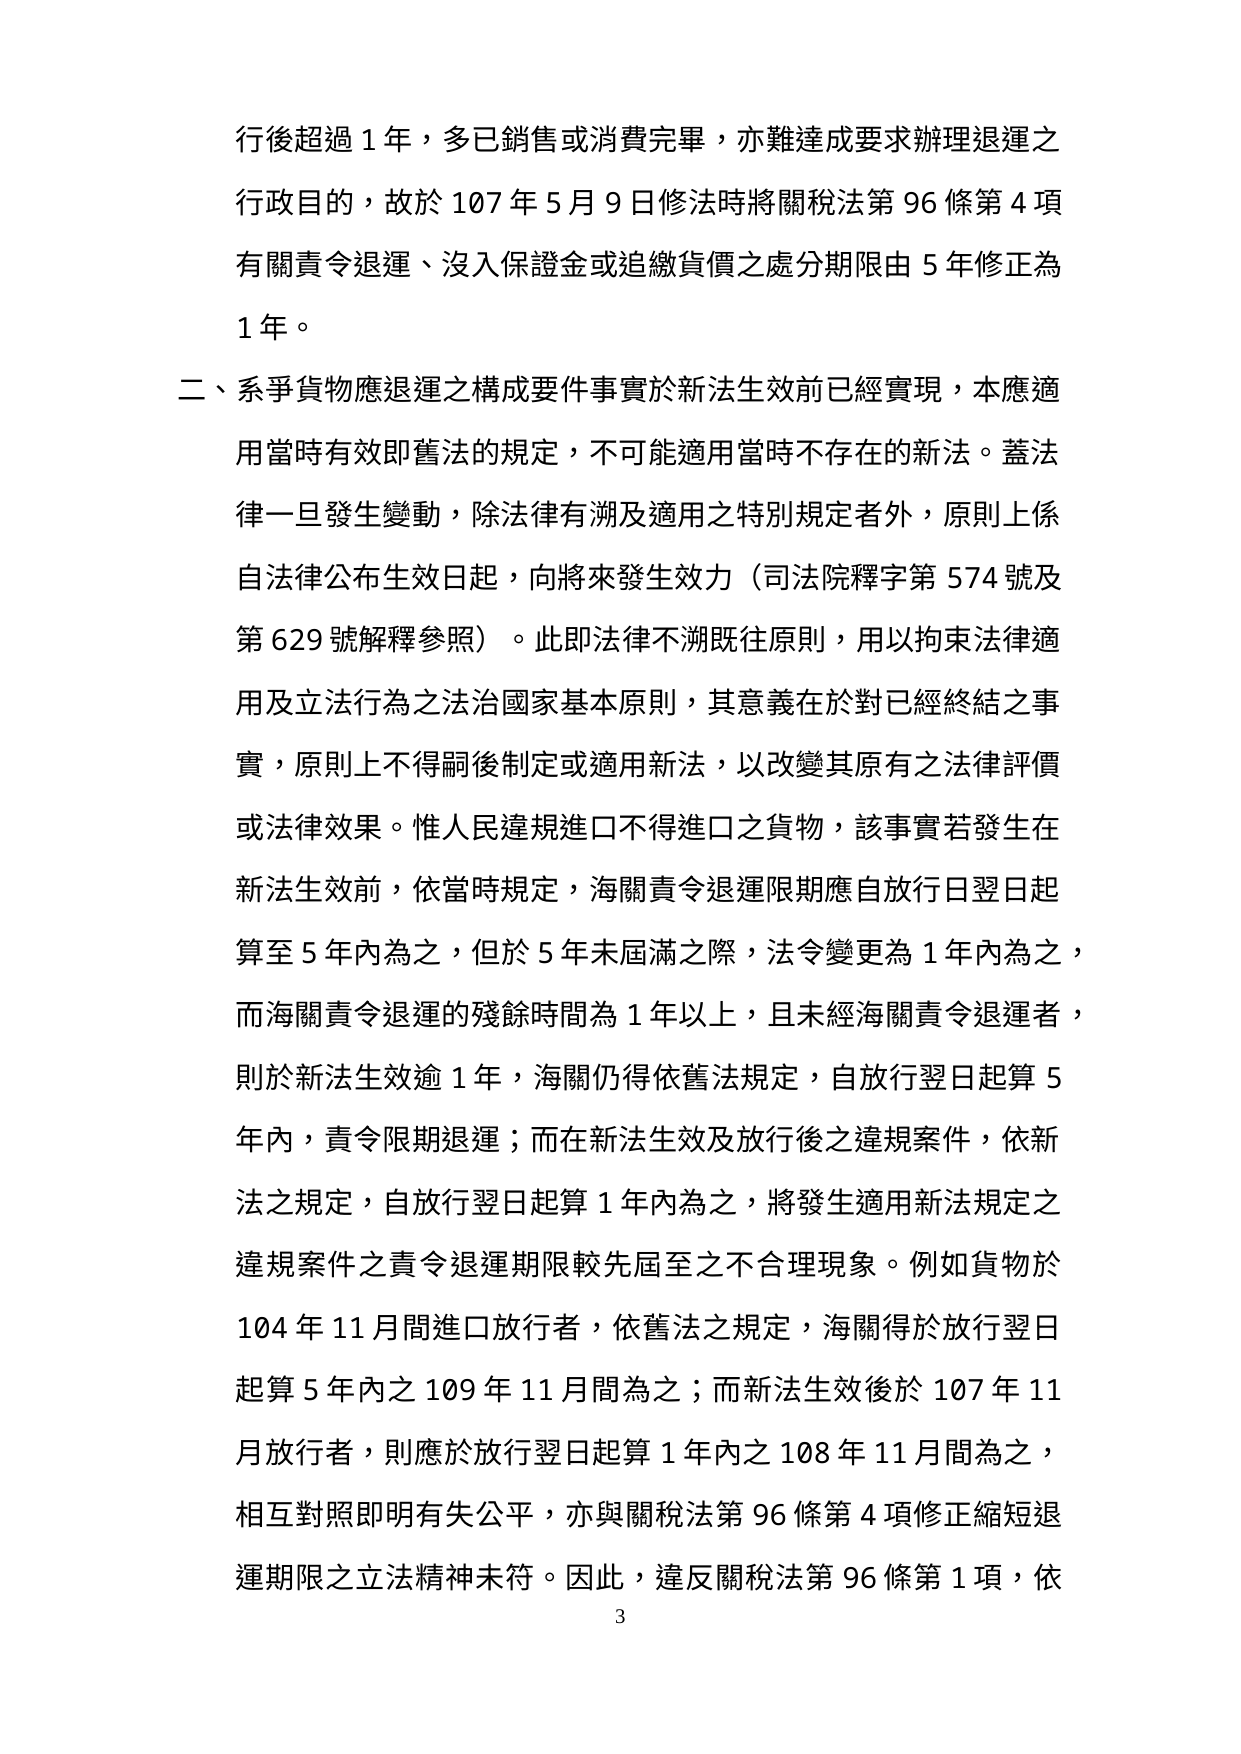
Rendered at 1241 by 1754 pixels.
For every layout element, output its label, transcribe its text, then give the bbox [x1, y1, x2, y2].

text 二、系爭貨物應退運之構成要件事實於新法生效前已經實現，本應適用當時有效即舊法的規定，不可能適用當時不存在的新法。蓋法律一旦發生變動，除法律有溯及適用之特別規定者外，原則上係自法律公布生效日起，向將來發生效力（司法院釋字第574號及第629號解釋參照）。此即法律不溯既往原則，用以拘束法律適用及立法行為之法治國家基本原則，其意義在於對已經終結之事實，原則上不得嗣後制定或適用新法，以改變其原有之法律評價或法律效果。惟人民違規進口不得進口之貨物，該事實若發生在新法生效前，依當時規定，海關責令退運限期應自放行日翌日起算至5年內為之，但於5年未屆滿之際，法令變更為1年內為之，而海關責令退運的殘餘時間為1年以上，且未經海關責令退運者，則於新法生效逾1年，海關仍得依舊法規定，自放行翌日起算5年內，責令限期退運；而在新法生效及放行後之違規案件，依新法之規定，自放行翌日起算1年內為之，將發生適用新法規定之違規案件之責令退運期限較先屆至之不合理現象。例如貨物於104年11月間進口放行者，依舊法之規定，海關得於放行翌日起算5年內之109年11月間為之；而新法生效後於107年11月放行者，則應於放行翌日起算1年內之108年11月間為之，相互對照即明有失公平，亦與關稅法第96條第4項修正縮短退運期限之立法精神未符。因此，違反關稅法第96條第1項，依同條第4項責令辦理退運者，其違規事實若發生在新法生效以前，且自貨物放行之翌日起算5年至107年5月11日新法生效時，殘餘期間1年以上者，海關責令退運，宜自新法生效日起算1年內為之，以期公允（司法院釋字第142號意旨參照）。 [177, 346, 1063, 1596]
text 行後超過1年，多已銷售或消費完畢，亦難達成要求辦理退運之行政目的，故於107年5月9日修法時將關稅法第96條第4項有關責令退運、沒入保證金或追繳貨價之處分期限由5年修正為1年。 [177, 96, 1063, 346]
